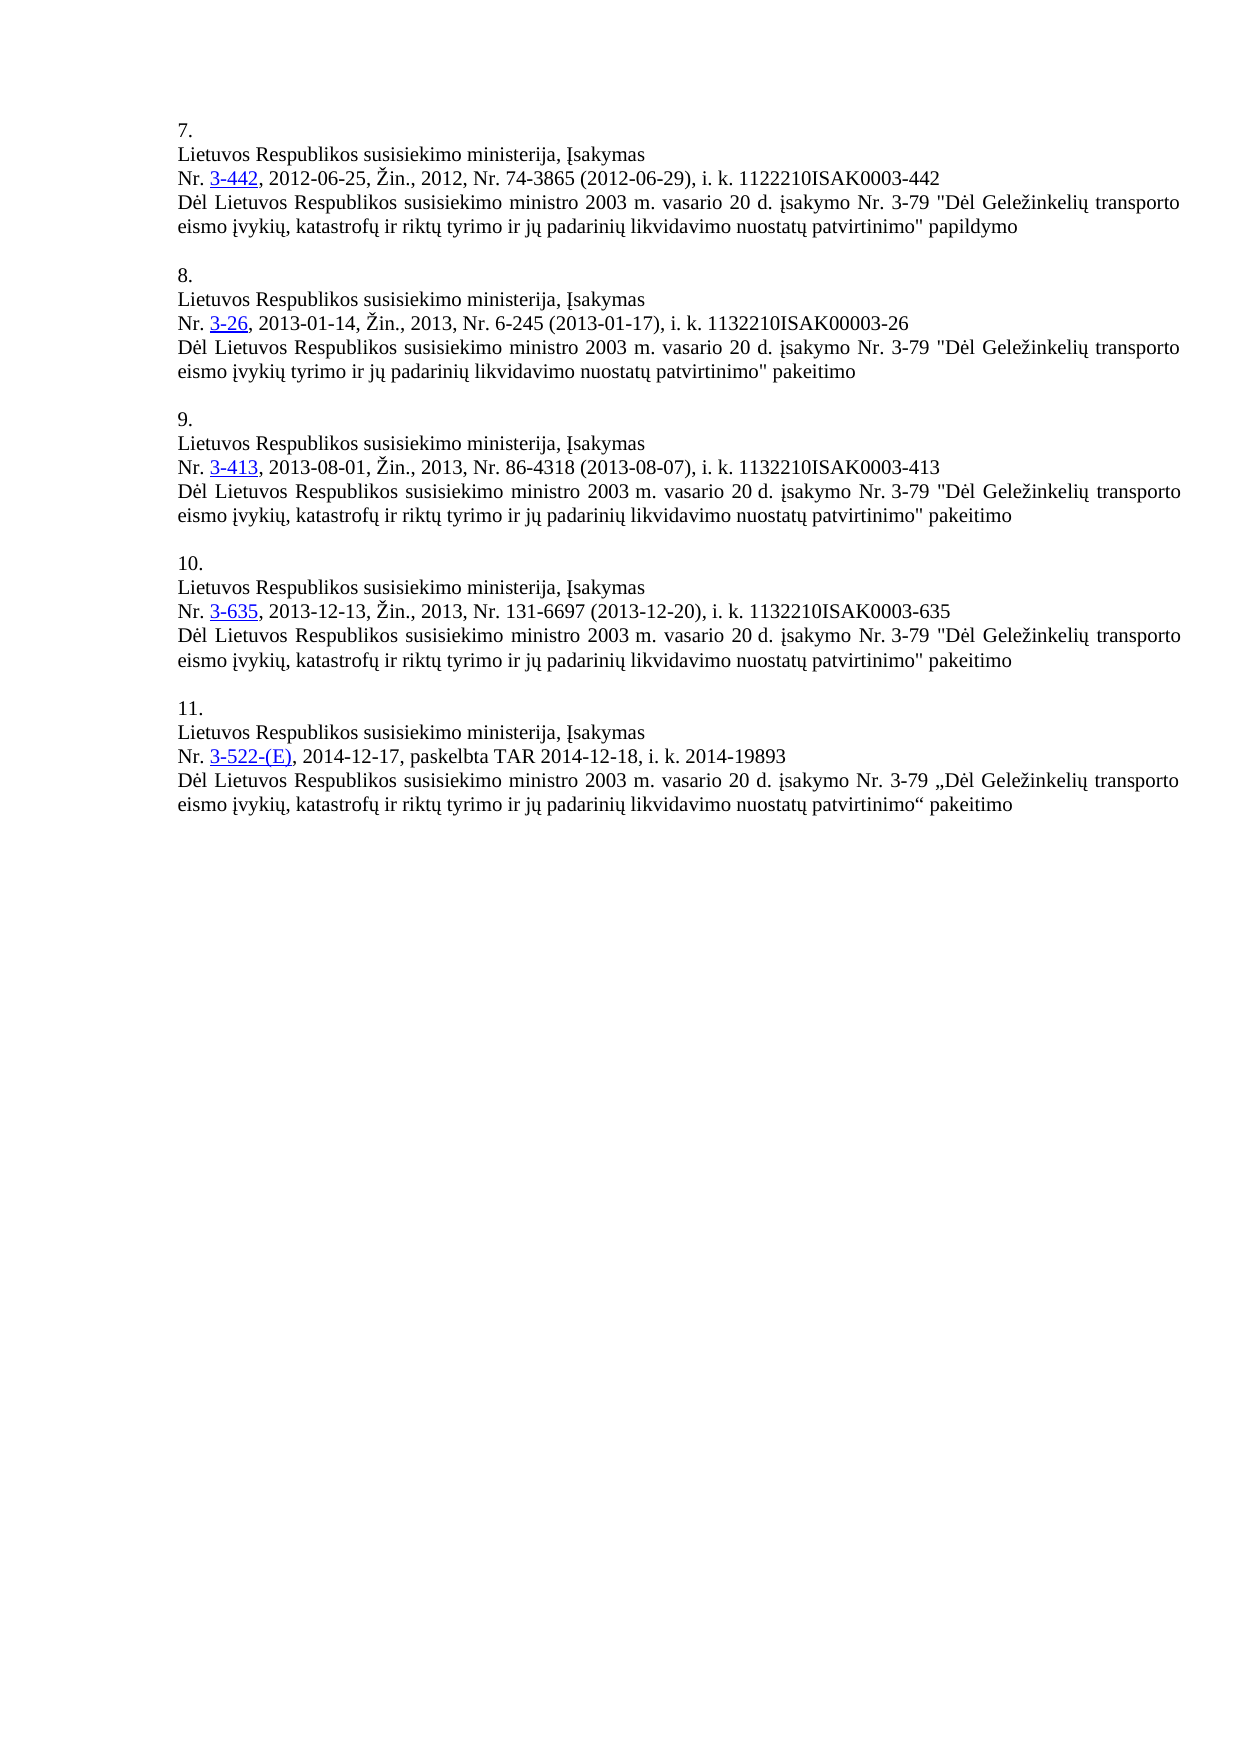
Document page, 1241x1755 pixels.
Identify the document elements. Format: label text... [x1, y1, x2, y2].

text 9. [177, 407, 1181, 431]
text Nr. 3-26, 2013-01-14, Žin., 2013, Nr. 6-245 (2013-01-17), i. k. 1132210ISAK00003-26 [177, 311, 1181, 335]
text Nr. 3-413, 2013-08-01, Žin., 2013, Nr. 86-4318 (2013-08-07), i. k. 1132210ISAK0003-413 [177, 455, 1181, 479]
text Lietuvos Respublikos susisiekimo ministerija, Įsakymas [177, 720, 1181, 744]
text Nr. 3-442, 2012-06-25, Žin., 2012, Nr. 74-3865 (2012-06-29), i. k. 1122210ISAK0003-442 [177, 166, 1181, 190]
text Nr. 3-635, 2013-12-13, Žin., 2013, Nr. 131-6697 (2013-12-20), i. k. 1132210ISAK0003-635 [177, 599, 1181, 623]
text Dėl Lietuvos Respublikos susisiekimo ministro 2003 m. vasario 20 d. įsakymo Nr. 3-79 "Dėl Geležinkelių transporto eismo įvykių tyrimo ir jų padarinių likvidavimo nuostatų patvirtinimo" pakeitimo [177, 335, 1181, 383]
text Lietuvos Respublikos susisiekimo ministerija, Įsakymas [177, 575, 1181, 599]
text Dėl Lietuvos Respublikos susisiekimo ministro 2003 m. vasario 20 d. įsakymo Nr. 3-79 "Dėl Geležinkelių transporto eismo įvykių, katastrofų ir riktų tyrimo ir jų padarinių likvidavimo nuostatų patvirtinimo" pakeitimo [177, 623, 1181, 672]
text Lietuvos Respublikos susisiekimo ministerija, Įsakymas [177, 431, 1181, 455]
text 10. [177, 551, 1181, 575]
text Lietuvos Respublikos susisiekimo ministerija, Įsakymas [177, 287, 1181, 311]
text 11. [177, 696, 1181, 720]
text Dėl Lietuvos Respublikos susisiekimo ministro 2003 m. vasario 20 d. įsakymo Nr. 3-79 "Dėl Geležinkelių transporto eismo įvykių, katastrofų ir riktų tyrimo ir jų padarinių likvidavimo nuostatų patvirtinimo" pakeitimo [177, 479, 1181, 527]
text 8. [177, 262, 1181, 287]
text Nr. 3-522-(E), 2014-12-17, paskelbta TAR 2014-12-18, i. k. 2014-19893 [177, 744, 1181, 768]
text Dėl Lietuvos Respublikos susisiekimo ministro 2003 m. vasario 20 d. įsakymo Nr. 3-79 "Dėl Geležinkelių transporto eismo įvykių, katastrofų ir riktų tyrimo ir jų padarinių likvidavimo nuostatų patvirtinimo" papildymo [177, 190, 1181, 238]
text Dėl Lietuvos Respublikos susisiekimo ministro 2003 m. vasario 20 d. įsakymo Nr. 3-79 „Dėl Geležinkelių transporto eismo įvykių, katastrofų ir riktų tyrimo ir jų padarinių likvidavimo nuostatų patvirtinimo“ pakeitimo [177, 768, 1181, 816]
text 7. [177, 118, 1181, 142]
text Lietuvos Respublikos susisiekimo ministerija, Įsakymas [177, 142, 1181, 166]
